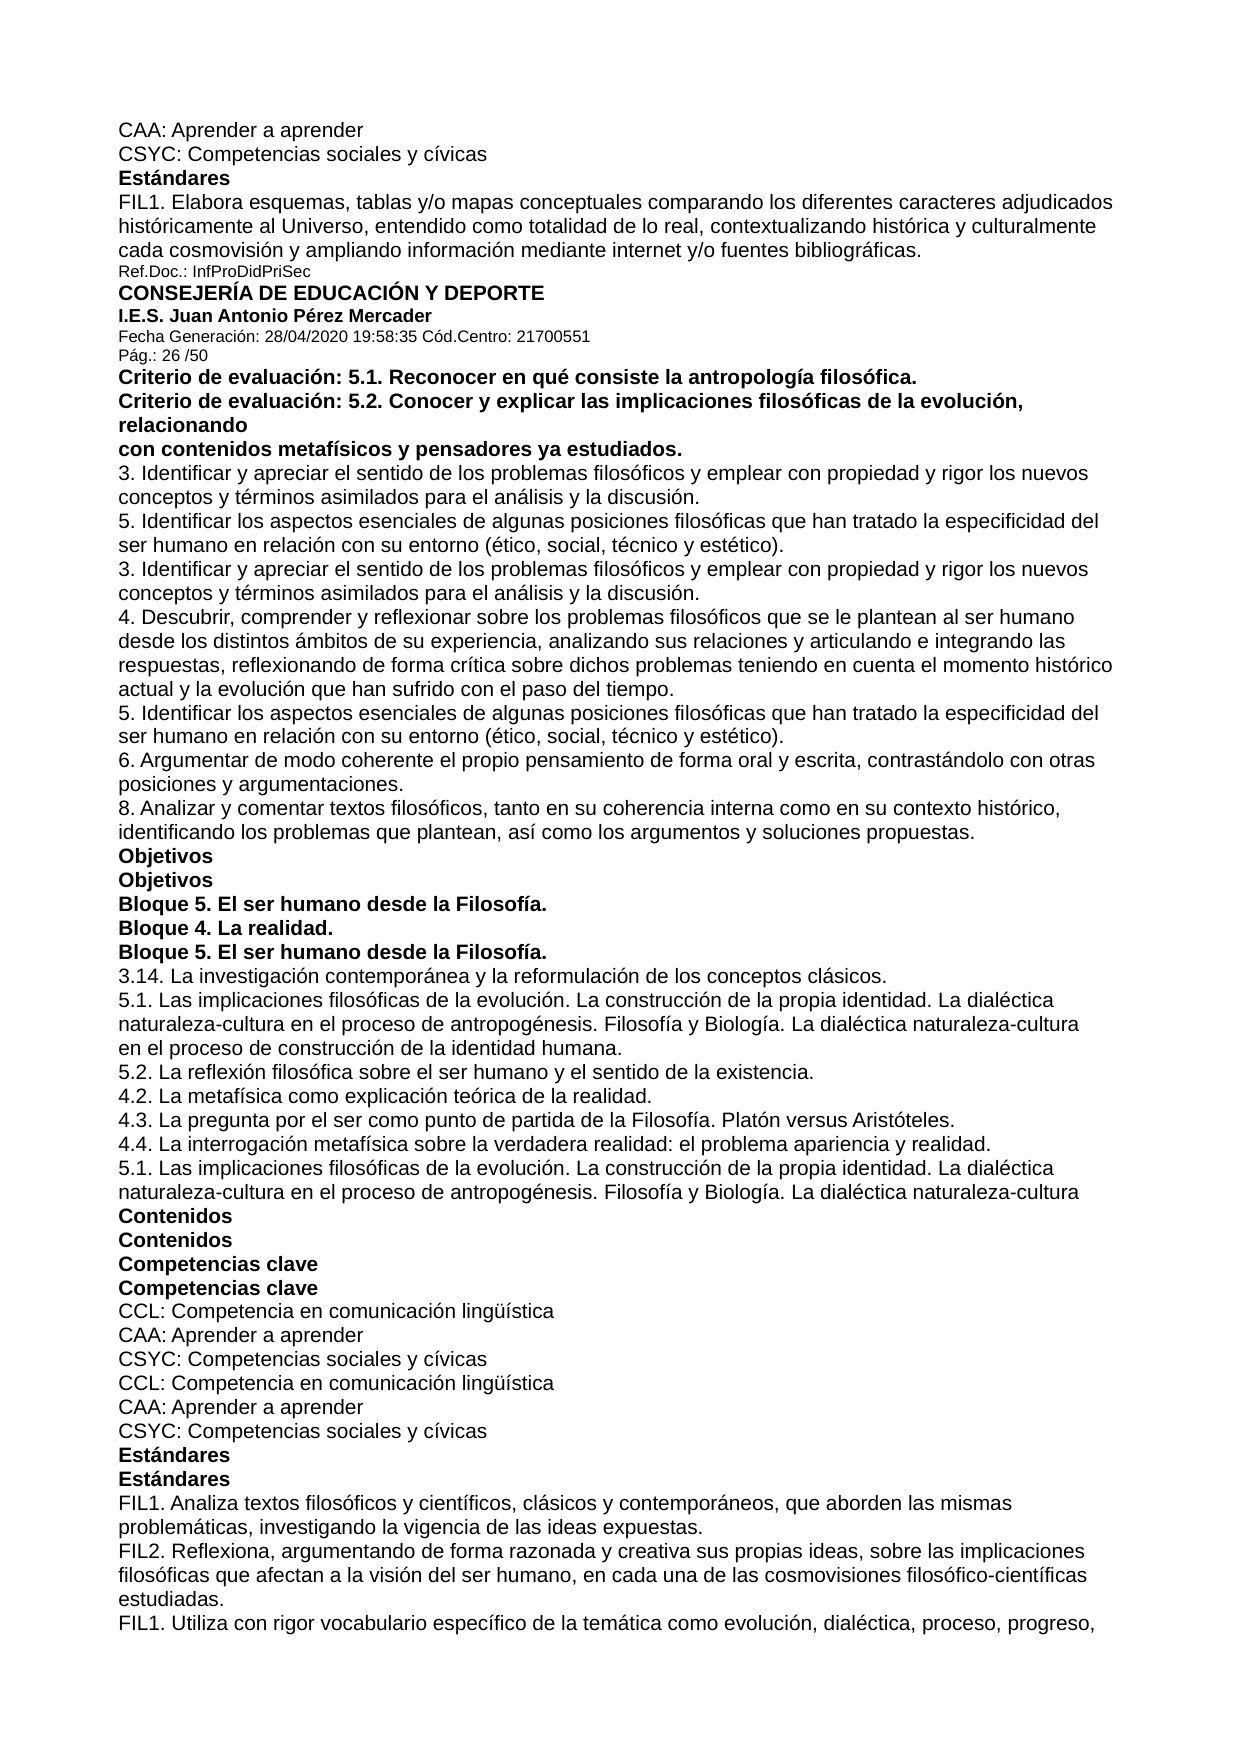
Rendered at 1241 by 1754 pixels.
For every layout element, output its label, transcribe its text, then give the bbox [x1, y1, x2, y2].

text Ref.Doc.: InfProDidPriSec [118, 262, 1122, 281]
text CONSEJERÍA DE EDUCACIÓN Y DEPORTE [118, 281, 1122, 305]
text CSYC: Competencias sociales y cívicas [118, 142, 1122, 166]
text conceptos y términos asimilados para el análisis y la discusión. [118, 581, 1122, 604]
text Estándares [118, 1467, 1122, 1491]
text 8. Analizar y comentar textos filosóficos, tanto en su coherencia interna como en su contexto histórico, [118, 796, 1122, 820]
text en el proceso de construcción de la identidad humana. [118, 1036, 1122, 1060]
text 3. Identificar y apreciar el sentido de los problemas filosóficos y emplear con propiedad y rigor los nuevos [118, 557, 1122, 581]
text 4.2. La metafísica como explicación teórica de la realidad. [118, 1084, 1122, 1108]
text Estándares [118, 1443, 1122, 1467]
text I.E.S. Juan Antonio Pérez Mercader [118, 305, 1122, 327]
text CCL: Competencia en comunicación lingüística [118, 1371, 1122, 1395]
text FIL2. Reflexiona, argumentando de forma razonada y creativa sus propias ideas, sobre las implicaciones [118, 1539, 1122, 1563]
text con contenidos metafísicos y pensadores ya estudiados. [118, 437, 1122, 461]
text FIL1. Utiliza con rigor vocabulario específico de la temática como evolución, dialéctica, proceso, progreso, [118, 1611, 1122, 1635]
text Criterio de evaluación: 5.2. Conocer y explicar las implicaciones filosóficas de la evolución, relacionando [118, 389, 1122, 437]
text 5.1. Las implicaciones filosóficas de la evolución. La construcción de la propia identidad. La dialéctica [118, 988, 1122, 1012]
text CAA: Aprender a aprender [118, 1395, 1122, 1419]
text naturaleza-cultura en el proceso de antropogénesis. Filosofía y Biología. La dialéctica naturaleza-cultura [118, 1012, 1122, 1036]
text Bloque 4. La realidad. [118, 916, 1122, 940]
text ser humano en relación con su entorno (ético, social, técnico y estético). [118, 724, 1122, 748]
text 3.14. La investigación contemporánea y la reformulación de los conceptos clásicos. [118, 964, 1122, 988]
text 4. Descubrir, comprender y reflexionar sobre los problemas filosóficos que se le plantean al ser humano [118, 604, 1122, 628]
text Fecha Generación: 28/04/2020 19:58:35 Cód.Centro: 21700551 [118, 327, 1122, 346]
text naturaleza-cultura en el proceso de antropogénesis. Filosofía y Biología. La dialéctica naturaleza-cultura [118, 1179, 1122, 1203]
text 5. Identificar los aspectos esenciales de algunas posiciones filosóficas que han tratado la especificidad del [118, 509, 1122, 533]
text 3. Identificar y apreciar el sentido de los problemas filosóficos y emplear con propiedad y rigor los nuevos [118, 461, 1122, 485]
text CSYC: Competencias sociales y cívicas [118, 1419, 1122, 1443]
text 4.4. La interrogación metafísica sobre la verdadera realidad: el problema apariencia y realidad. [118, 1132, 1122, 1156]
text FIL1. Elabora esquemas, tablas y/o mapas conceptuales comparando los diferentes caracteres adjudicados [118, 190, 1122, 214]
text 5.1. Las implicaciones filosóficas de la evolución. La construcción de la propia identidad. La dialéctica [118, 1156, 1122, 1179]
text conceptos y términos asimilados para el análisis y la discusión. [118, 485, 1122, 509]
text Criterio de evaluación: 5.1. Reconocer en qué consiste la antropología filosófica. [118, 365, 1122, 389]
text Bloque 5. El ser humano desde la Filosofía. [118, 892, 1122, 916]
text Pág.: 26 /50 [118, 346, 1122, 365]
text actual y la evolución que han sufrido con el paso del tiempo. [118, 676, 1122, 700]
text filosóficas que afectan a la visión del ser humano, en cada una de las cosmovisiones filosófico-científicas [118, 1563, 1122, 1587]
text Objetivos [118, 844, 1122, 868]
text identificando los problemas que plantean, así como los argumentos y soluciones propuestas. [118, 820, 1122, 844]
text CAA: Aprender a aprender [118, 1323, 1122, 1347]
text Contenidos [118, 1203, 1122, 1227]
text CCL: Competencia en comunicación lingüística [118, 1299, 1122, 1323]
text 5.2. La reflexión filosófica sobre el ser humano y el sentido de la existencia. [118, 1060, 1122, 1084]
text Competencias clave [118, 1251, 1122, 1275]
text Objetivos [118, 868, 1122, 892]
text CSYC: Competencias sociales y cívicas [118, 1347, 1122, 1371]
text desde los distintos ámbitos de su experiencia, analizando sus relaciones y articulando e integrando las [118, 628, 1122, 652]
text 6. Argumentar de modo coherente el propio pensamiento de forma oral y escrita, contrastándolo con otras [118, 748, 1122, 772]
text Bloque 5. El ser humano desde la Filosofía. [118, 940, 1122, 964]
text Competencias clave [118, 1275, 1122, 1299]
text posiciones y argumentaciones. [118, 772, 1122, 796]
text problemáticas, investigando la vigencia de las ideas expuestas. [118, 1515, 1122, 1539]
text cada cosmovisión y ampliando información mediante internet y/o fuentes bibliográficas. [118, 238, 1122, 262]
text Estándares [118, 166, 1122, 190]
text estudiadas. [118, 1587, 1122, 1611]
text FIL1. Analiza textos filosóficos y científicos, clásicos y contemporáneos, que aborden las mismas [118, 1491, 1122, 1515]
text Contenidos [118, 1227, 1122, 1251]
text CAA: Aprender a aprender [118, 118, 1122, 142]
text 5. Identificar los aspectos esenciales de algunas posiciones filosóficas que han tratado la especificidad del [118, 700, 1122, 724]
text ser humano en relación con su entorno (ético, social, técnico y estético). [118, 533, 1122, 557]
text históricamente al Universo, entendido como totalidad de lo real, contextualizando histórica y culturalmente [118, 214, 1122, 238]
text respuestas, reflexionando de forma crítica sobre dichos problemas teniendo en cuenta el momento histórico [118, 652, 1122, 676]
text 4.3. La pregunta por el ser como punto de partida de la Filosofía. Platón versus Aristóteles. [118, 1108, 1122, 1132]
